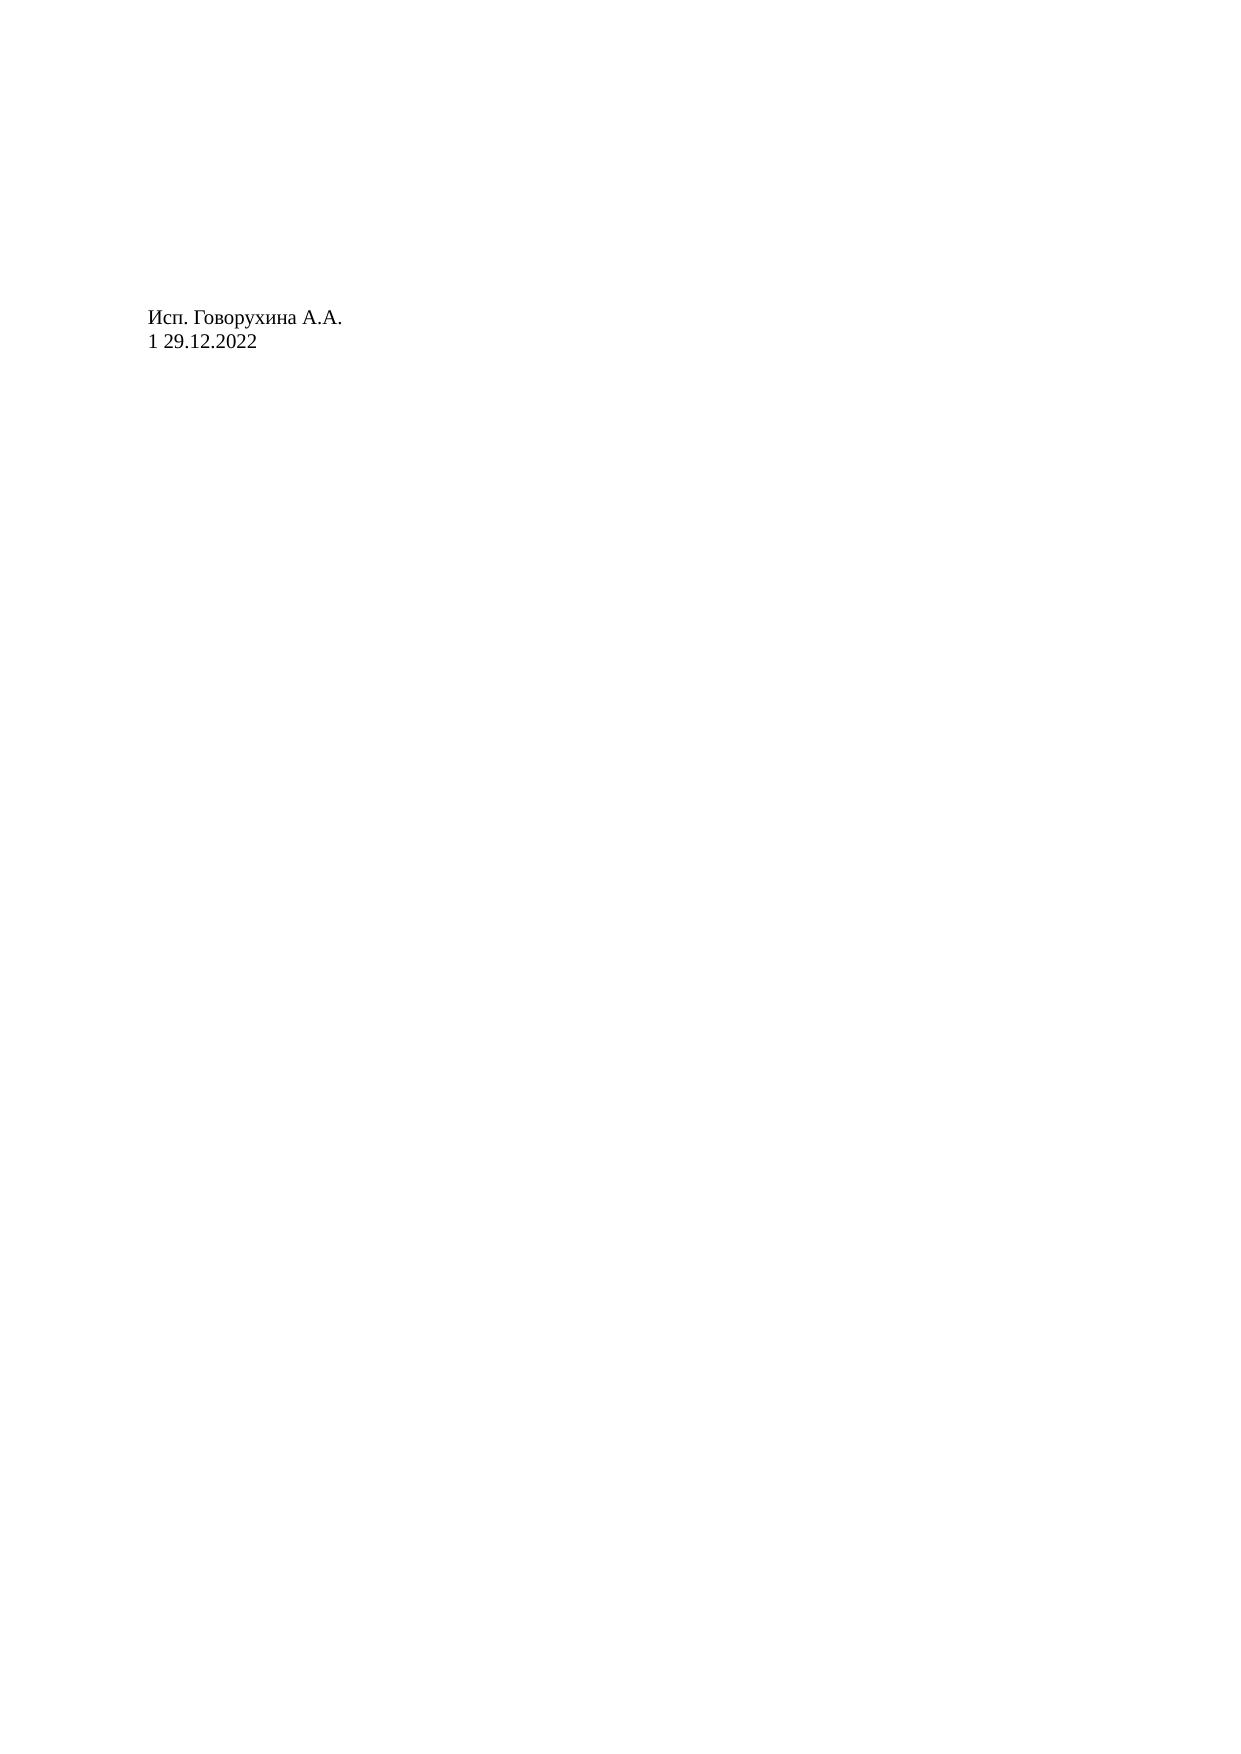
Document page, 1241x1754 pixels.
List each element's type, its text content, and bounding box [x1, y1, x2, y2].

text Исп. Говорухина А.А. [148, 305, 1181, 329]
text 1 29.12.2022 [148, 329, 1181, 353]
